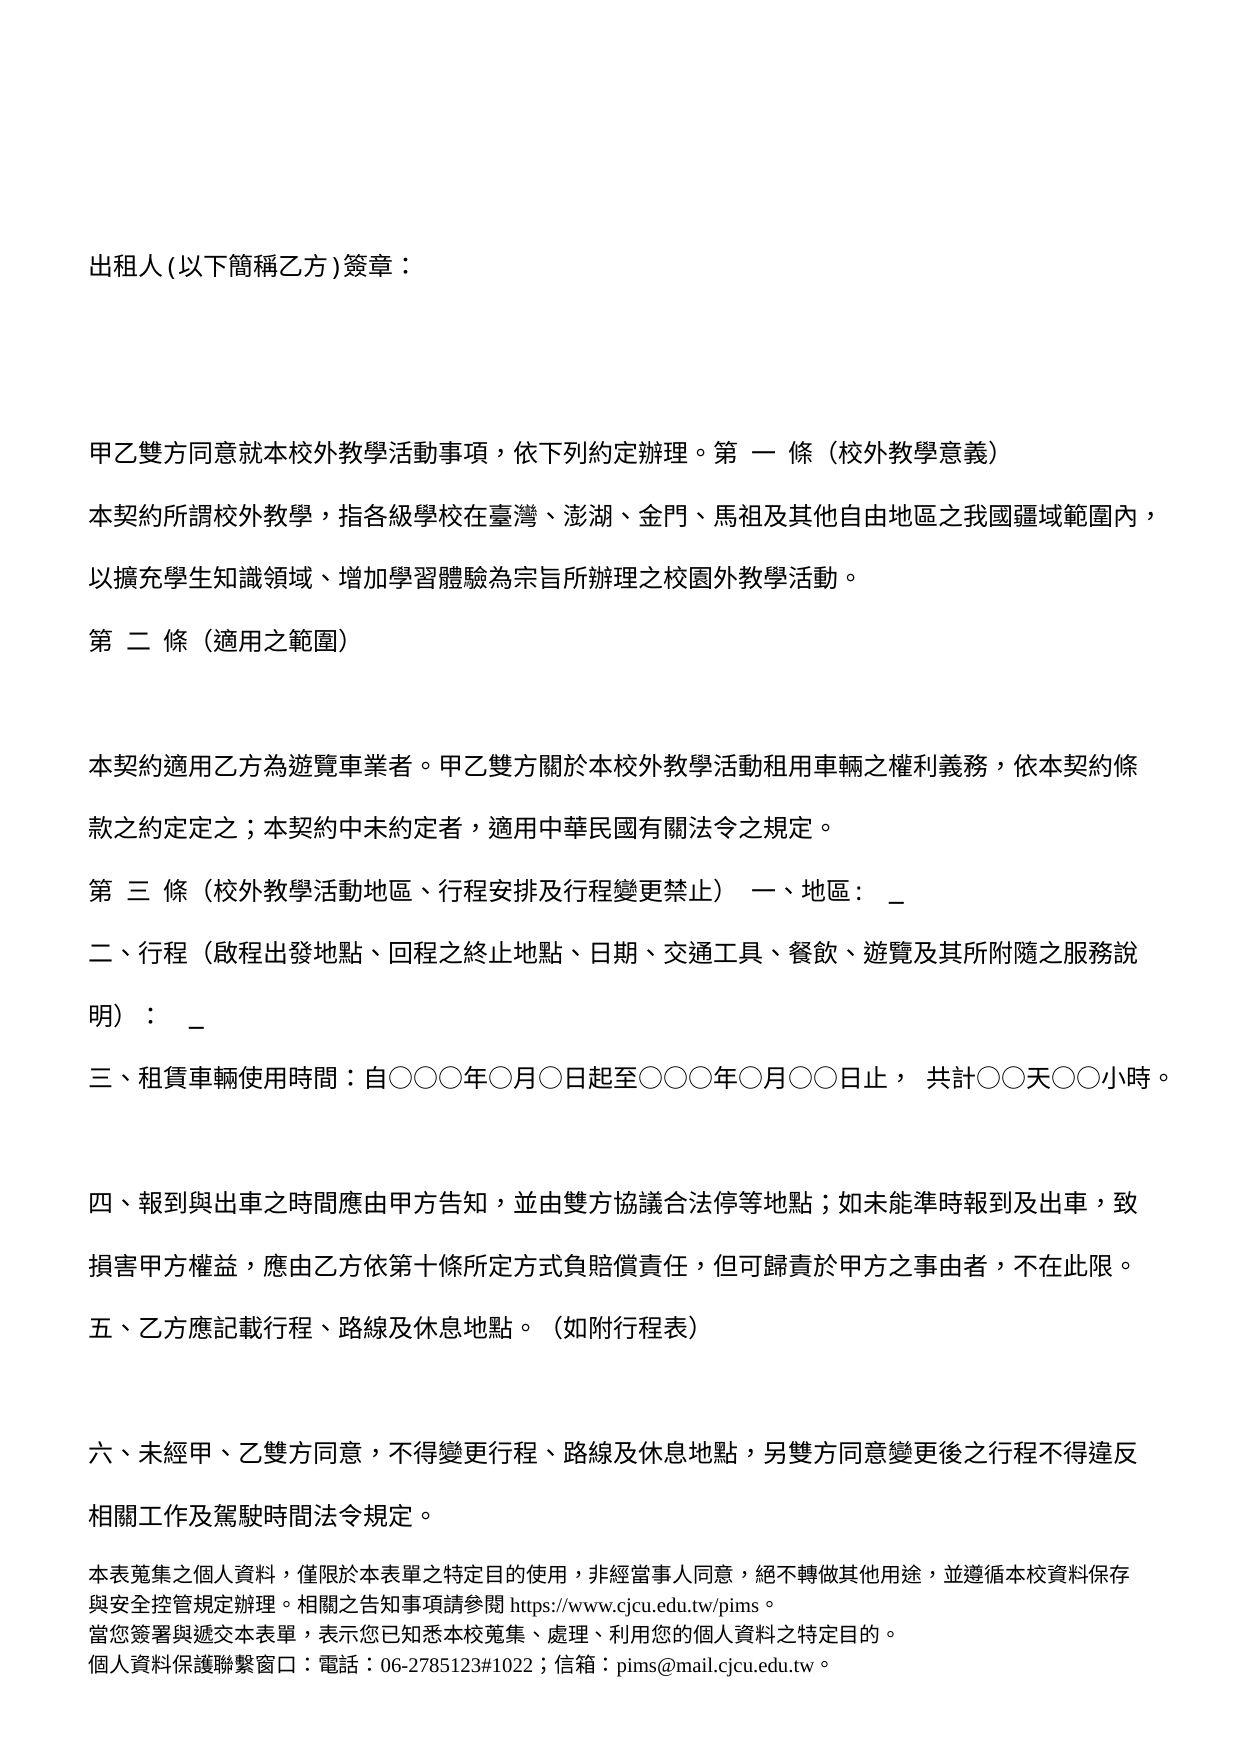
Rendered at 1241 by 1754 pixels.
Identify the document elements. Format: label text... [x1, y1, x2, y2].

text 六、未經甲、乙雙方同意，不得變更行程、路線及休息地點，另雙方同意變更後之行程不得違反相關工作及駕駛時間法令規定。 [89, 1410, 1152, 1535]
text 本契約所謂校外教學，指各級學校在臺灣、澎湖、金門、馬祖及其他自由地區之我國疆域範圍內，以擴充學生知識領域、增加學習體驗為宗旨所辦理之校園外教學活動。 [89, 473, 1152, 598]
text 出租人(以下簡稱乙方)簽章： [89, 223, 1152, 285]
text 五、乙方應記載行程、路線及休息地點。（如附行程表） [89, 1285, 1152, 1348]
text 三、租賃車輛使用時間：自○○○年○月○日起至○○○年○月○○日止， 共計○○天○○小時。 [89, 1035, 1152, 1098]
text 甲乙雙方同意就本校外教學活動事項，依下列約定辦理。第 一 條（校外教學意義） [89, 410, 1152, 473]
text 第 二 條（適用之範圍） [89, 598, 1152, 660]
text 本契約適用乙方為遊覽車業者。甲乙雙方關於本校外教學活動租用車輛之權利義務，依本契約條款之約定定之；本契約中未約定者，適用中華民國有關法令之規定。 [89, 723, 1152, 848]
text 二、行程（啟程出發地點、回程之終止地點、日期、交通工具、餐飲、遊覽及其所附隨之服務說明）： _ [89, 910, 1152, 1035]
text 第 三 條（校外教學活動地區、行程安排及行程變更禁止） 一、地區: _ [89, 848, 1152, 910]
text 四、報到與出車之時間應由甲方告知，並由雙方協議合法停等地點；如未能準時報到及出車，致損害甲方權益，應由乙方依第十條所定方式負賠償責任，但可歸責於甲方之事由者，不在此限。 [89, 1160, 1152, 1285]
